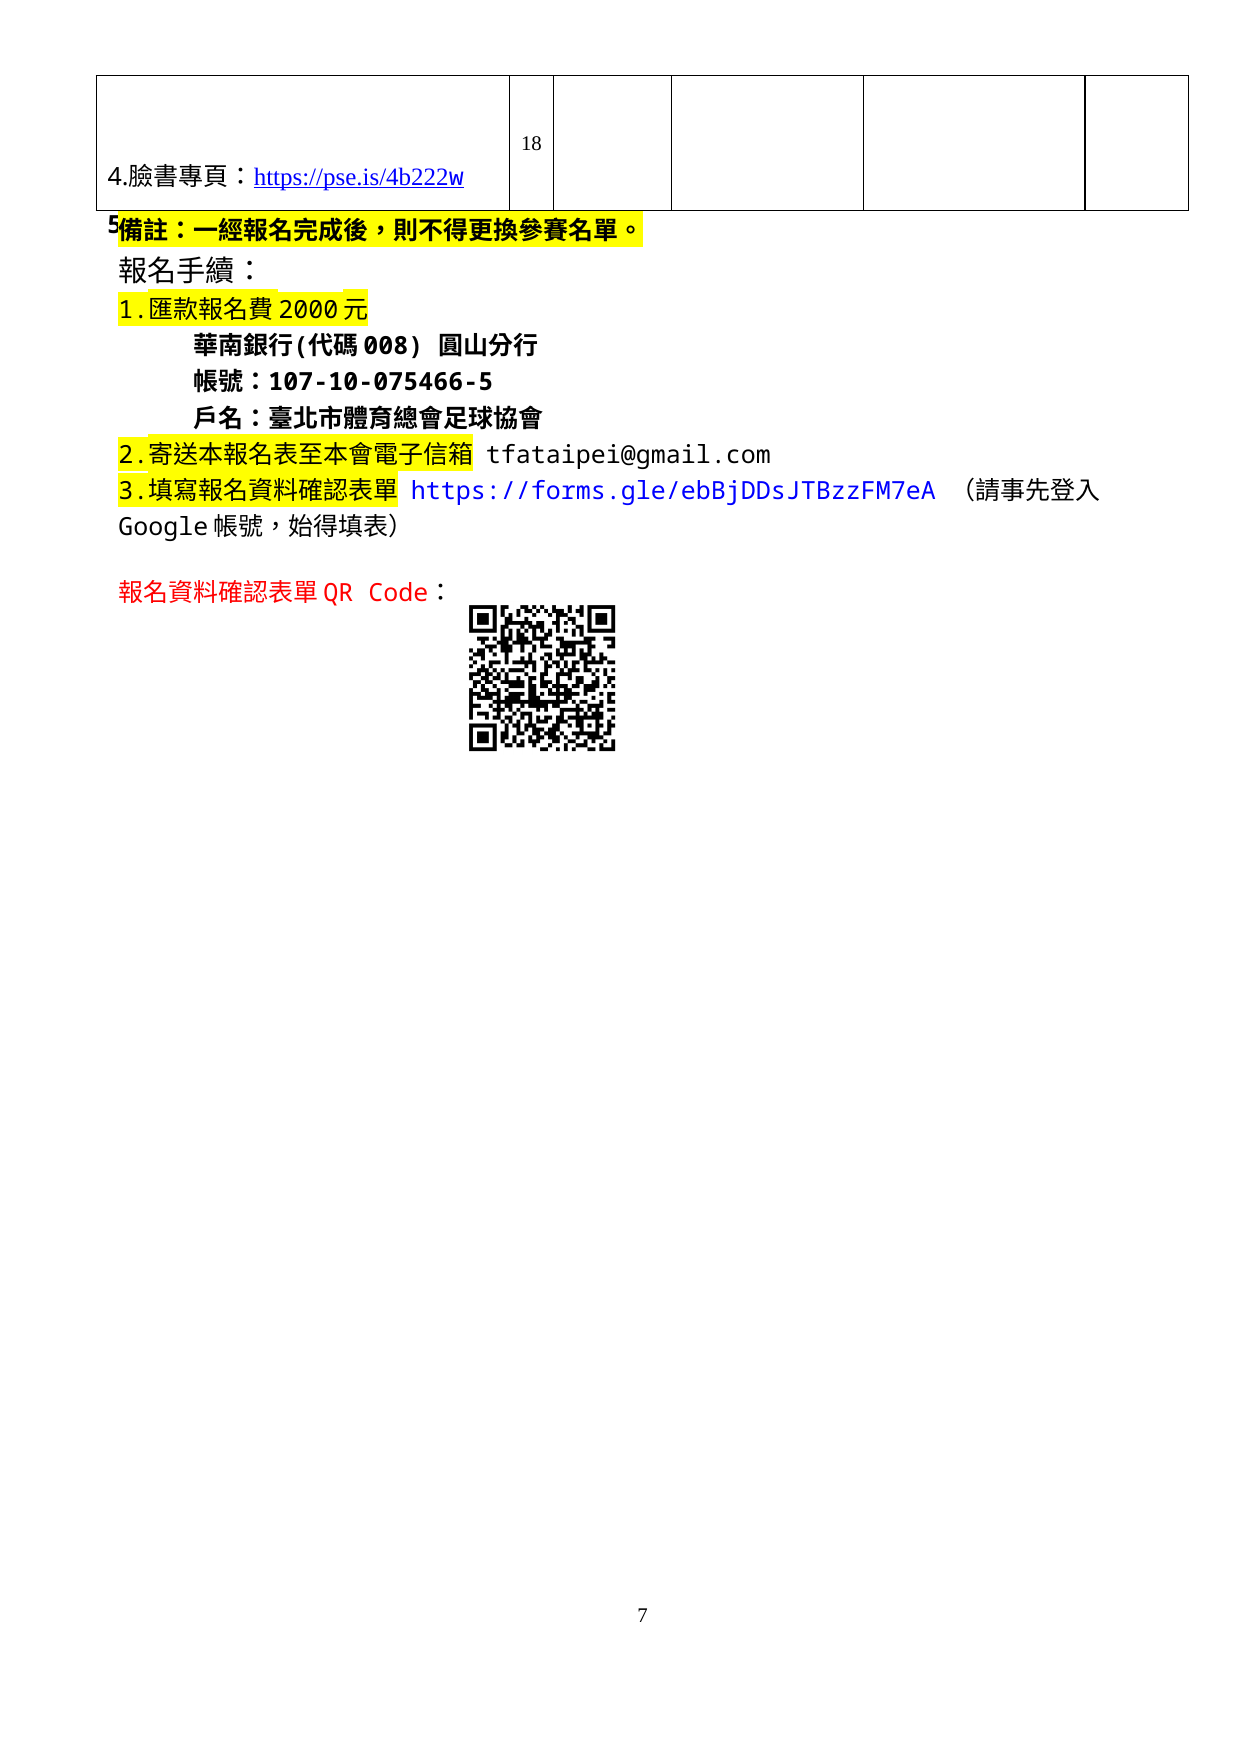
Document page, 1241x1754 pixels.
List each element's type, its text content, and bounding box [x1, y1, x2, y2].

text 華南銀行(代碼008) 圓山分行 [193, 326, 1166, 362]
table_cell [672, 76, 863, 210]
text 帳號：107-10-075466-5 [193, 362, 1166, 398]
table_cell 18 [510, 76, 553, 210]
text 1.匯款報名費2000元 [118, 289, 1166, 326]
text 報名手續： [118, 247, 1166, 289]
text 戶名：臺北市體育總會足球協會 [193, 398, 1166, 434]
table_cell [1086, 76, 1188, 210]
table_cell ◎聯絡資訊 1.本次活動LINE群組 QR Code： 每隊務必派員加入本次活動LINE群組 2.競賽組（賽程相關） 聯絡人：廖教練 電 話：0937-450-982 3.行政組（報名相關） 聯絡人：林小姐 電 話：02-77364842 信 箱：tfataipei@gmail.com 4.臉書專頁：https://pse.is/4b222w 5.備註：報名至112年9月8日(五)下午5時截止。 [97, 76, 509, 210]
text 3.填寫報名資料確認表單 https://forms.gle/ebBjDDsJTBzzFM7eA （請事先登入Google帳號，始得填表） [118, 471, 1166, 543]
table_cell [554, 76, 671, 210]
table_cell [864, 76, 1084, 210]
text 2.寄送本報名表至本會電子信箱 tfataipei@gmail.com [118, 434, 1166, 471]
text 備註：一經報名完成後，則不得更換參賽名單。 [118, 211, 1166, 247]
text 報名資料確認表單QR Code： [118, 572, 1166, 754]
